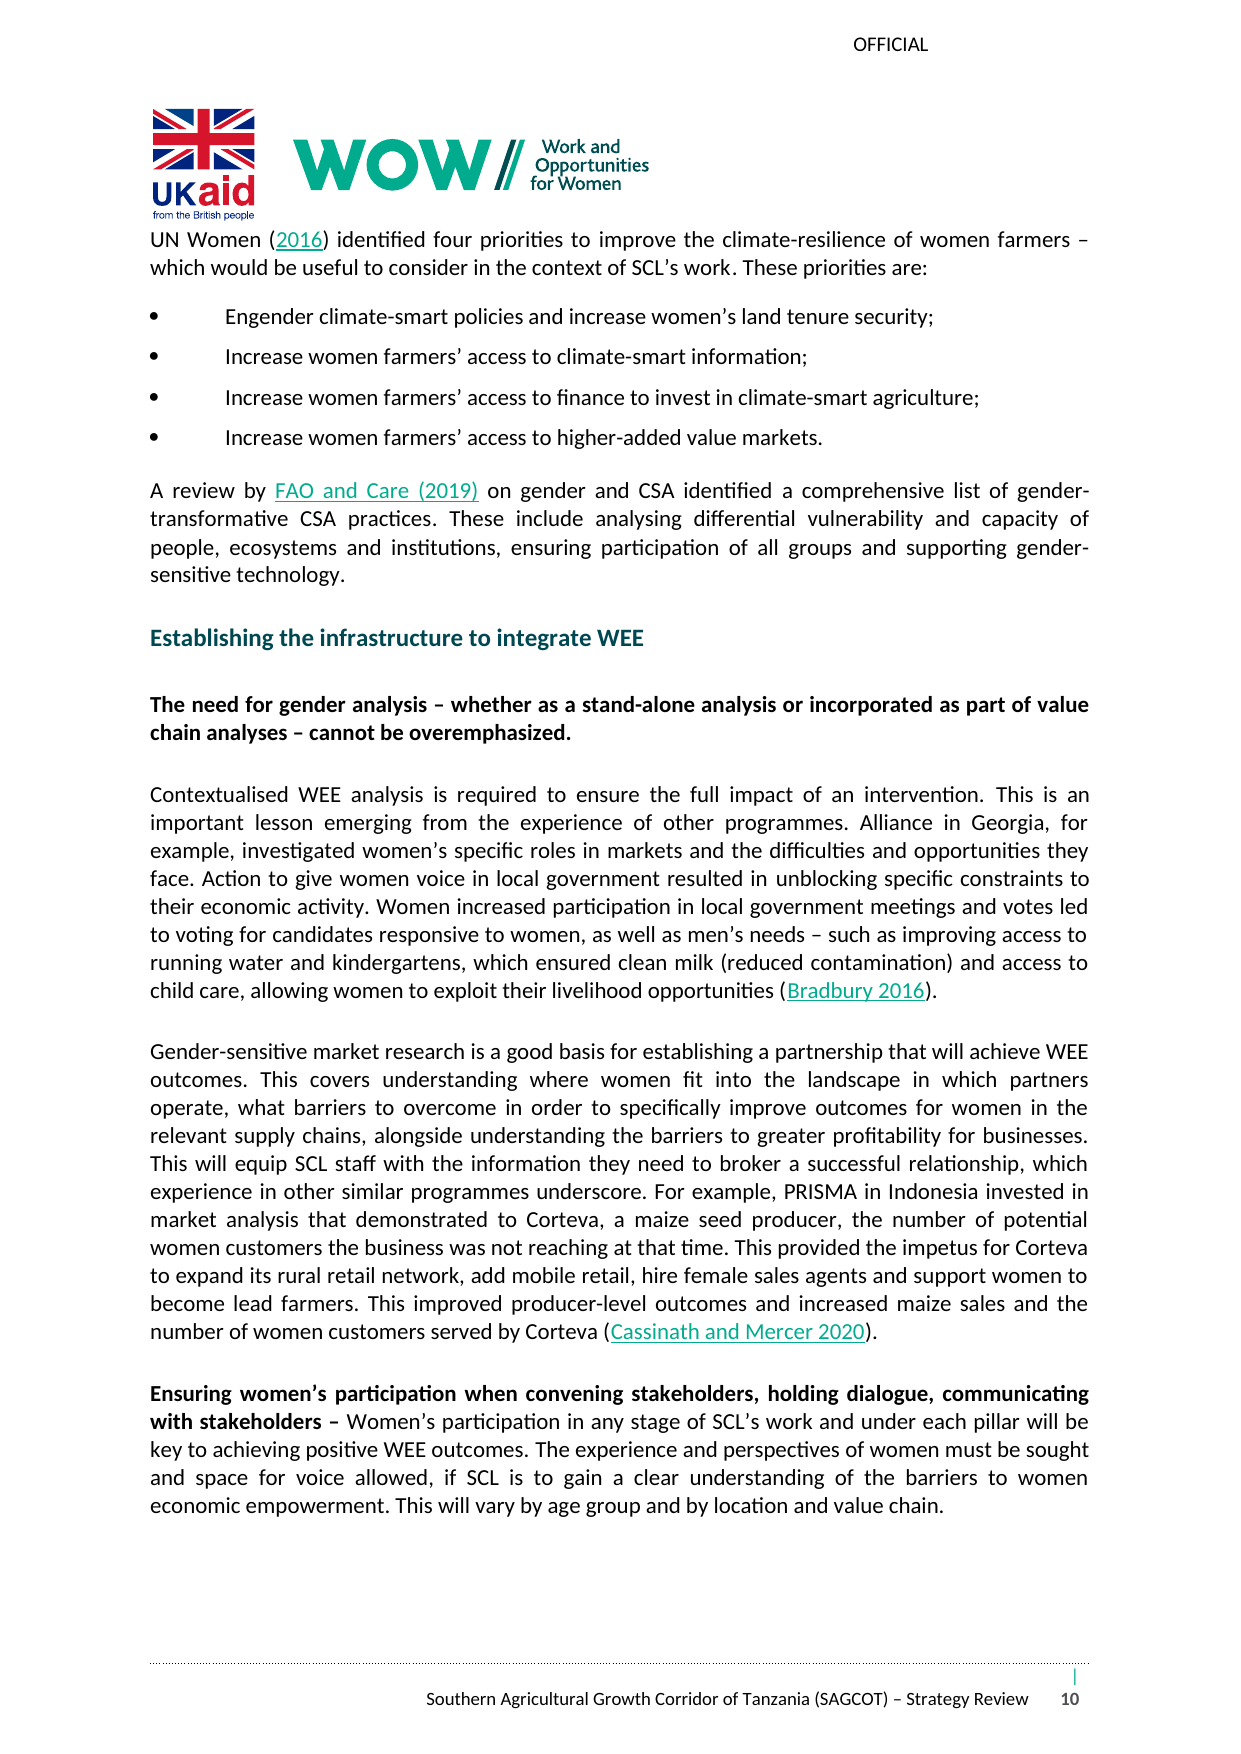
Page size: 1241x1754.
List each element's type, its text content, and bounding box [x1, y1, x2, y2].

text A review by FAO and Care (2019) on gender and CSA identified a comprehensive list of gender-transformative CSA practices. These include analysing differential vulnerability and capacity of people, ecosystems and institutions, ensuring participation of all groups and supporting gender-sensitive technology. [150, 477, 1090, 589]
text The need for gender analysis – whether as a stand-alone analysis or incorporated as part of value chain analyses – cannot be overemphasized. [150, 690, 1090, 746]
list Increase women farmers’ access to finance to invest in climate-smart agriculture; [150, 383, 1089, 411]
subtitle Establishing the infrastructure to integrate WEE [150, 622, 1090, 652]
text Contextualised WEE analysis is required to ensure the full impact of an intervention. This is an important lesson emerging from the experience of other programmes. Alliance in Georgia, for example, investigated women’s specific roles in markets and the difficulties and opportunities they face. Action to give women voice in local government resulted in unblocking specific constraints to their economic activity. Women increased participation in local government meetings and votes led to voting for candidates responsive to women, as well as men’s needs – such as improving access to running water and kindergartens, which ensured clean milk (reduced contamination) and access to child care, allowing women to exploit their livelihood opportunities (Bradbury 2016). [150, 780, 1090, 1004]
list Increase women farmers’ access to climate-smart information; [150, 342, 1089, 371]
list Increase women farmers’ access to higher-added value markets. [150, 423, 1089, 452]
list Engender climate-smart policies and increase women’s land tenure security; [150, 302, 1089, 330]
text Ensuring women’s participation when convening stakeholders, holding dialogue, communicating with stakeholders – Women’s participation in any stage of SCL’s work and under each pillar will be key to achieving positive WEE outcomes. The experience and perspectives of women must be sought and space for voice allowed, if SCL is to gain a clear understanding of the barriers to women economic empowerment. This will vary by age group and by location and value chain. [150, 1379, 1090, 1519]
text UN Women (2016) identified four priorities to improve the climate-resilience of women farmers – which would be useful to consider in the context of SCL’s work. These priorities are: [150, 225, 1090, 281]
text Gender-sensitive market research is a good basis for establishing a partnership that will achieve WEE outcomes. This covers understanding where women fit into the landscape in which partners operate, what barriers to overcome in order to specifically improve outcomes for women in the relevant supply chains, alongside understanding the barriers to greater profitability for businesses. This will equip SCL staff with the information they need to broker a successful relationship, which experience in other similar programmes underscore. For example, PRISMA in Indonesia invested in market analysis that demonstrated to Corteva, a maize seed producer, the number of potential women customers the business was not reaching at that time. This provided the impetus for Corteva to expand its rural retail network, add mobile retail, hire female sales agents and support women to become lead farmers. This improved producer-level outcomes and increased maize sales and the number of women customers served by Corteva (Cassinath and Mercer 2020). [150, 1037, 1090, 1345]
